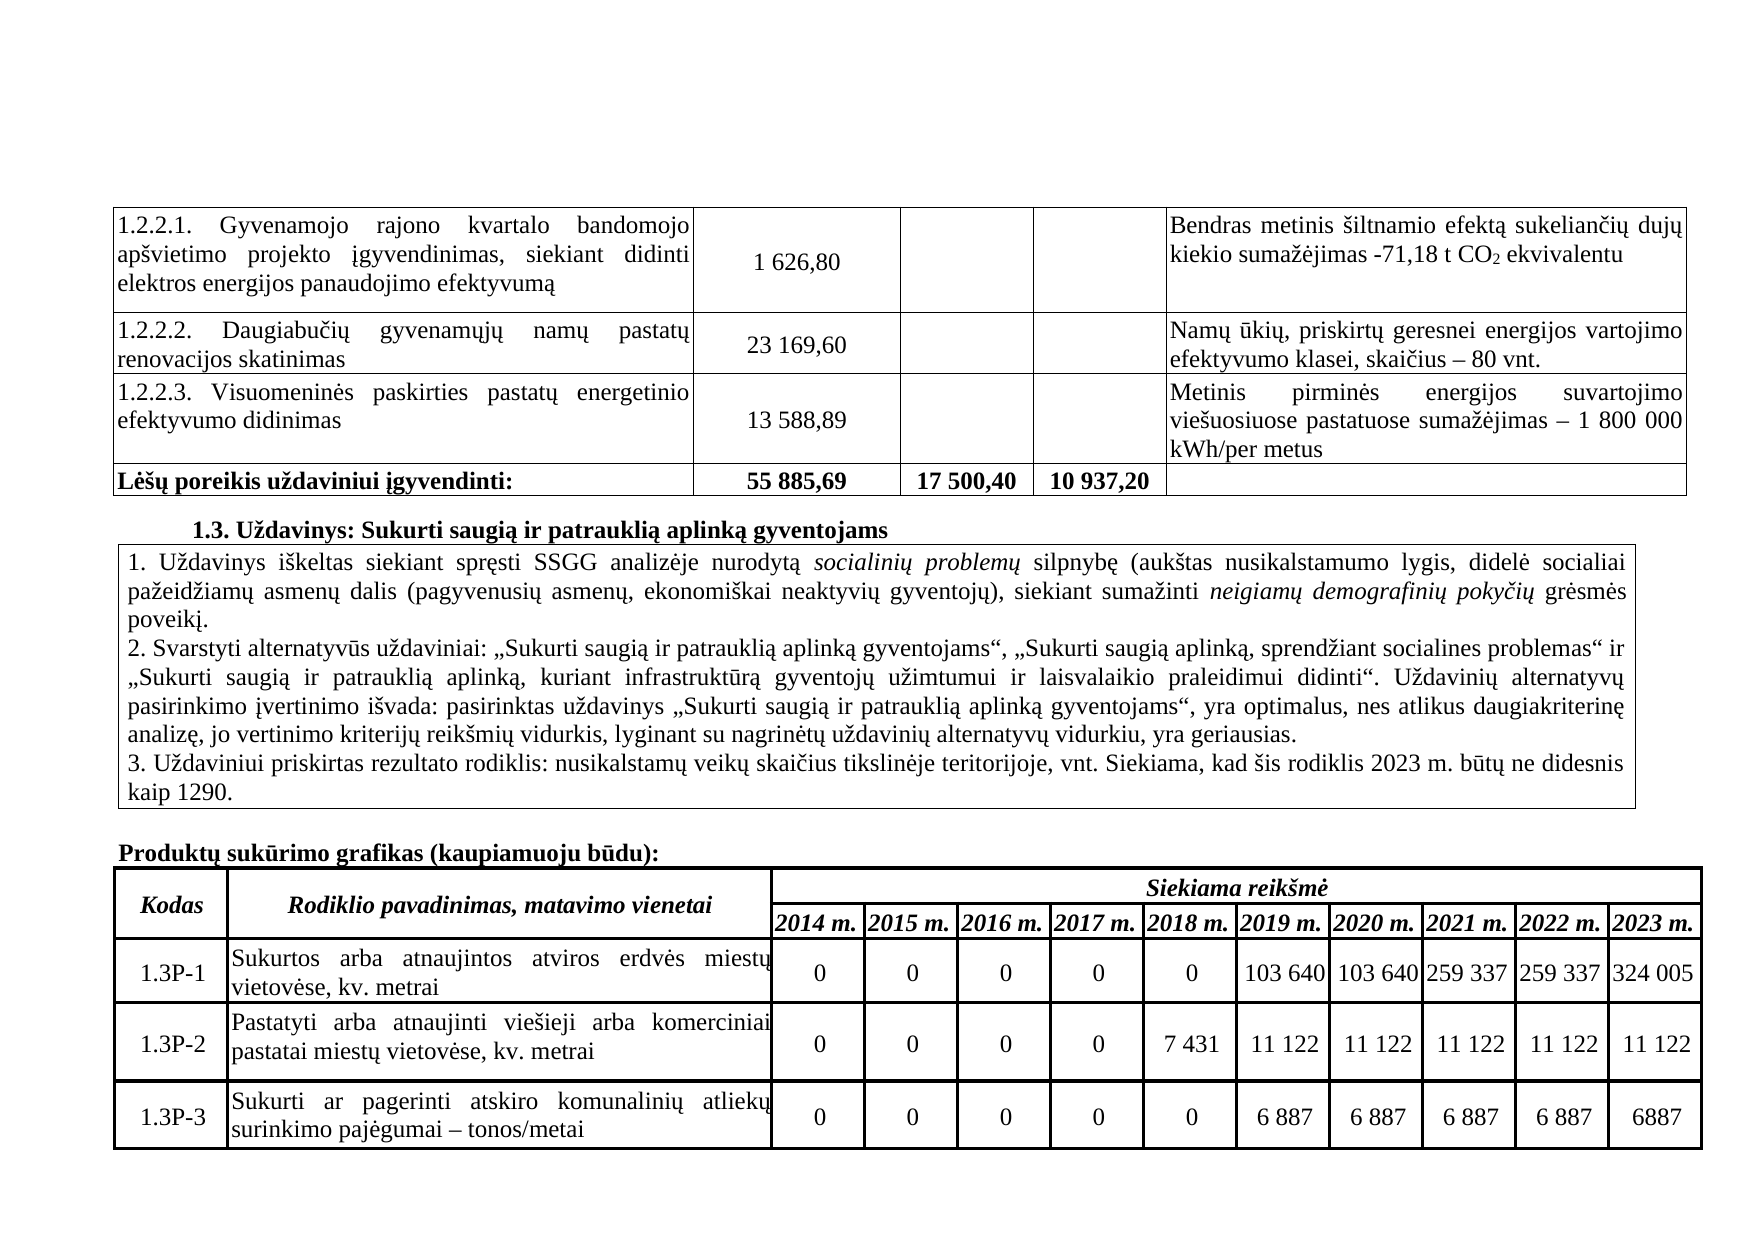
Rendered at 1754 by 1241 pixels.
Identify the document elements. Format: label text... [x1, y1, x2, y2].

text 2. Svarstyti alternatyvūs uždaviniai: „Sukurti saugią ir patrauklią aplinką gyventojams“, „Sukurti saugią aplinką, sprendžiant socialines problemas“ ir „Sukurti saugią ir patrauklią aplinką, kuriant infrastruktūrą gyventojų užimtumui ir laisvalaikio praleidimui didinti“. Uždavinių alternatyvų pasirinkimo įvertinimo išvada: pasirinktas uždavinys „Sukurti saugią ir patrauklią aplinką gyventojams“, yra optimalus, nes atlikus daugiakriterinę analizę, jo vertinimo kriterijų reikšmių vidurkis, lyginant su nagrinėtų uždavinių alternatyvų vidurkiu, yra geriausias. [119, 630, 1635, 745]
table_cell 2014 m. [773, 905, 863, 937]
table_cell 259 337 [1517, 940, 1607, 1001]
table_cell 0 [959, 1083, 1049, 1147]
table_cell Lėšų poreikis uždaviniui įgyvendinti: [114, 464, 693, 495]
table_header Siekiama reikšmė [773, 870, 1700, 902]
table_cell 103 640 [1331, 940, 1421, 1001]
table_cell [1167, 464, 1686, 495]
table_cell 103 640 [1238, 940, 1328, 1001]
table_cell [1034, 313, 1166, 373]
table_cell 2016 m. [959, 905, 1049, 937]
table_cell Sukurti ar pagerinti atskiro komunalinių atliekų surinkimo pajėgumai – tonos/metai [229, 1083, 770, 1147]
table_cell 0 [866, 1083, 956, 1147]
table_cell Pastatyti arba atnaujinti viešieji arba komerciniai pastatai miestų vietovėse, kv. metrai [229, 1004, 770, 1079]
table_cell 6 887 [1517, 1083, 1607, 1147]
table_cell 2017 m. [1052, 905, 1142, 937]
table_cell Bendras metinis šiltnamio efektą sukeliančių dujų kiekio sumažėjimas -71,18 t CO2 ekvivalentu [1167, 208, 1686, 312]
table_header Rodiklio pavadinimas, matavimo vienetai [229, 870, 770, 937]
table_cell [901, 374, 1033, 463]
table_cell 0 [1145, 1083, 1235, 1147]
table_cell 1 626,80 [694, 208, 900, 312]
table_cell 10 937,20 [1034, 464, 1166, 495]
table_cell 11 122 [1424, 1004, 1514, 1079]
table_cell 0 [1145, 940, 1235, 1001]
table_cell 2019 m. [1238, 905, 1328, 937]
table_cell 6 887 [1331, 1083, 1421, 1147]
table_cell Sukurtos arba atnaujintos atviros erdvės miestų vietovėse, kv. metrai [229, 940, 770, 1001]
table_cell 6 887 [1238, 1083, 1328, 1147]
table_cell 1.3P-3 [116, 1083, 226, 1147]
table_cell 0 [1052, 1083, 1142, 1147]
table_cell 17 500,40 [901, 464, 1033, 495]
text 1. Uždavinys iškeltas siekiant spręsti SSGG analizėje nurodytą socialinių problemų silpnybę (aukštas nusikalstamumo lygis, didelė socialiai pažeidžiamų asmenų dalis (pagyvenusių asmenų, ekonomiškai neaktyvių gyventojų), siekiant sumažinti neigiamų demografinių pokyčių grėsmės poveikį. [119, 545, 1635, 630]
table_cell 6887 [1610, 1083, 1700, 1147]
table_cell 2020 m. [1331, 905, 1421, 937]
table_cell 23 169,60 [694, 313, 900, 373]
table_cell 0 [866, 1004, 956, 1079]
table_cell 1.3P-2 [116, 1004, 226, 1079]
table_cell 7 431 [1145, 1004, 1235, 1079]
table_cell 6 887 [1424, 1083, 1514, 1147]
table_cell 11 122 [1331, 1004, 1421, 1079]
table_cell 2018 m. [1145, 905, 1235, 937]
table_cell 0 [1052, 1004, 1142, 1079]
table_cell 1.3P-1 [116, 940, 226, 1001]
table_cell 0 [773, 1004, 863, 1079]
table_cell 11 122 [1610, 1004, 1700, 1079]
table_cell 0 [1052, 940, 1142, 1001]
table_cell 2021 m. [1424, 905, 1514, 937]
table_cell 55 885,69 [694, 464, 900, 495]
table_cell 2015 m. [866, 905, 956, 937]
table_cell 0 [773, 1083, 863, 1147]
table_cell 0 [959, 1004, 1049, 1079]
text 3. Uždaviniui priskirtas rezultato rodiklis: nusikalstamų veikų skaičius tikslinėje teritorijoje, vnt. Siekiama, kad šis rodiklis 2023 m. būtų ne didesnis kaip 1290. [119, 745, 1635, 808]
table_cell [901, 313, 1033, 373]
table_cell Namų ūkių, priskirtų geresnei energijos vartojimo efektyvumo klasei, skaičius – 80 vnt. [1167, 313, 1686, 373]
table_cell 1.2.2.2. Daugiabučių gyvenamųjų namų pastatų renovacijos skatinimas [114, 313, 693, 373]
table_cell 0 [773, 940, 863, 1001]
table_cell 11 122 [1517, 1004, 1607, 1079]
table_cell 0 [959, 940, 1049, 1001]
table_cell 13 588,89 [694, 374, 900, 463]
table_cell [1034, 374, 1166, 463]
table_cell 259 337 [1424, 940, 1514, 1001]
table_cell 2022 m. [1517, 905, 1607, 937]
table_cell 0 [866, 940, 956, 1001]
table_cell 11 122 [1238, 1004, 1328, 1079]
table_header Kodas [116, 870, 226, 937]
text Produktų sukūrimo grafikas (kaupiamuoju būdu): [118, 838, 1636, 866]
table_cell 1.2.2.3. Visuomeninės paskirties pastatų energetinio efektyvumo didinimas [114, 374, 693, 463]
subtitle 1.3. Uždavinys: Sukurti saugią ir patrauklią aplinką gyventojams [118, 515, 1636, 544]
table_cell 324 005 [1610, 940, 1700, 1001]
table_cell 1.2.2.1. Gyvenamojo rajono kvartalo bandomojo apšvietimo projekto įgyvendinimas, siekiant didinti elektros energijos panaudojimo efektyvumą [114, 208, 693, 312]
table_cell [1034, 208, 1166, 312]
table_cell [901, 208, 1033, 312]
table_cell 2023 m. [1610, 905, 1700, 937]
table_cell Metinis pirminės energijos suvartojimo viešuosiuose pastatuose sumažėjimas – 1 800 000 kWh/per metus [1167, 374, 1686, 463]
